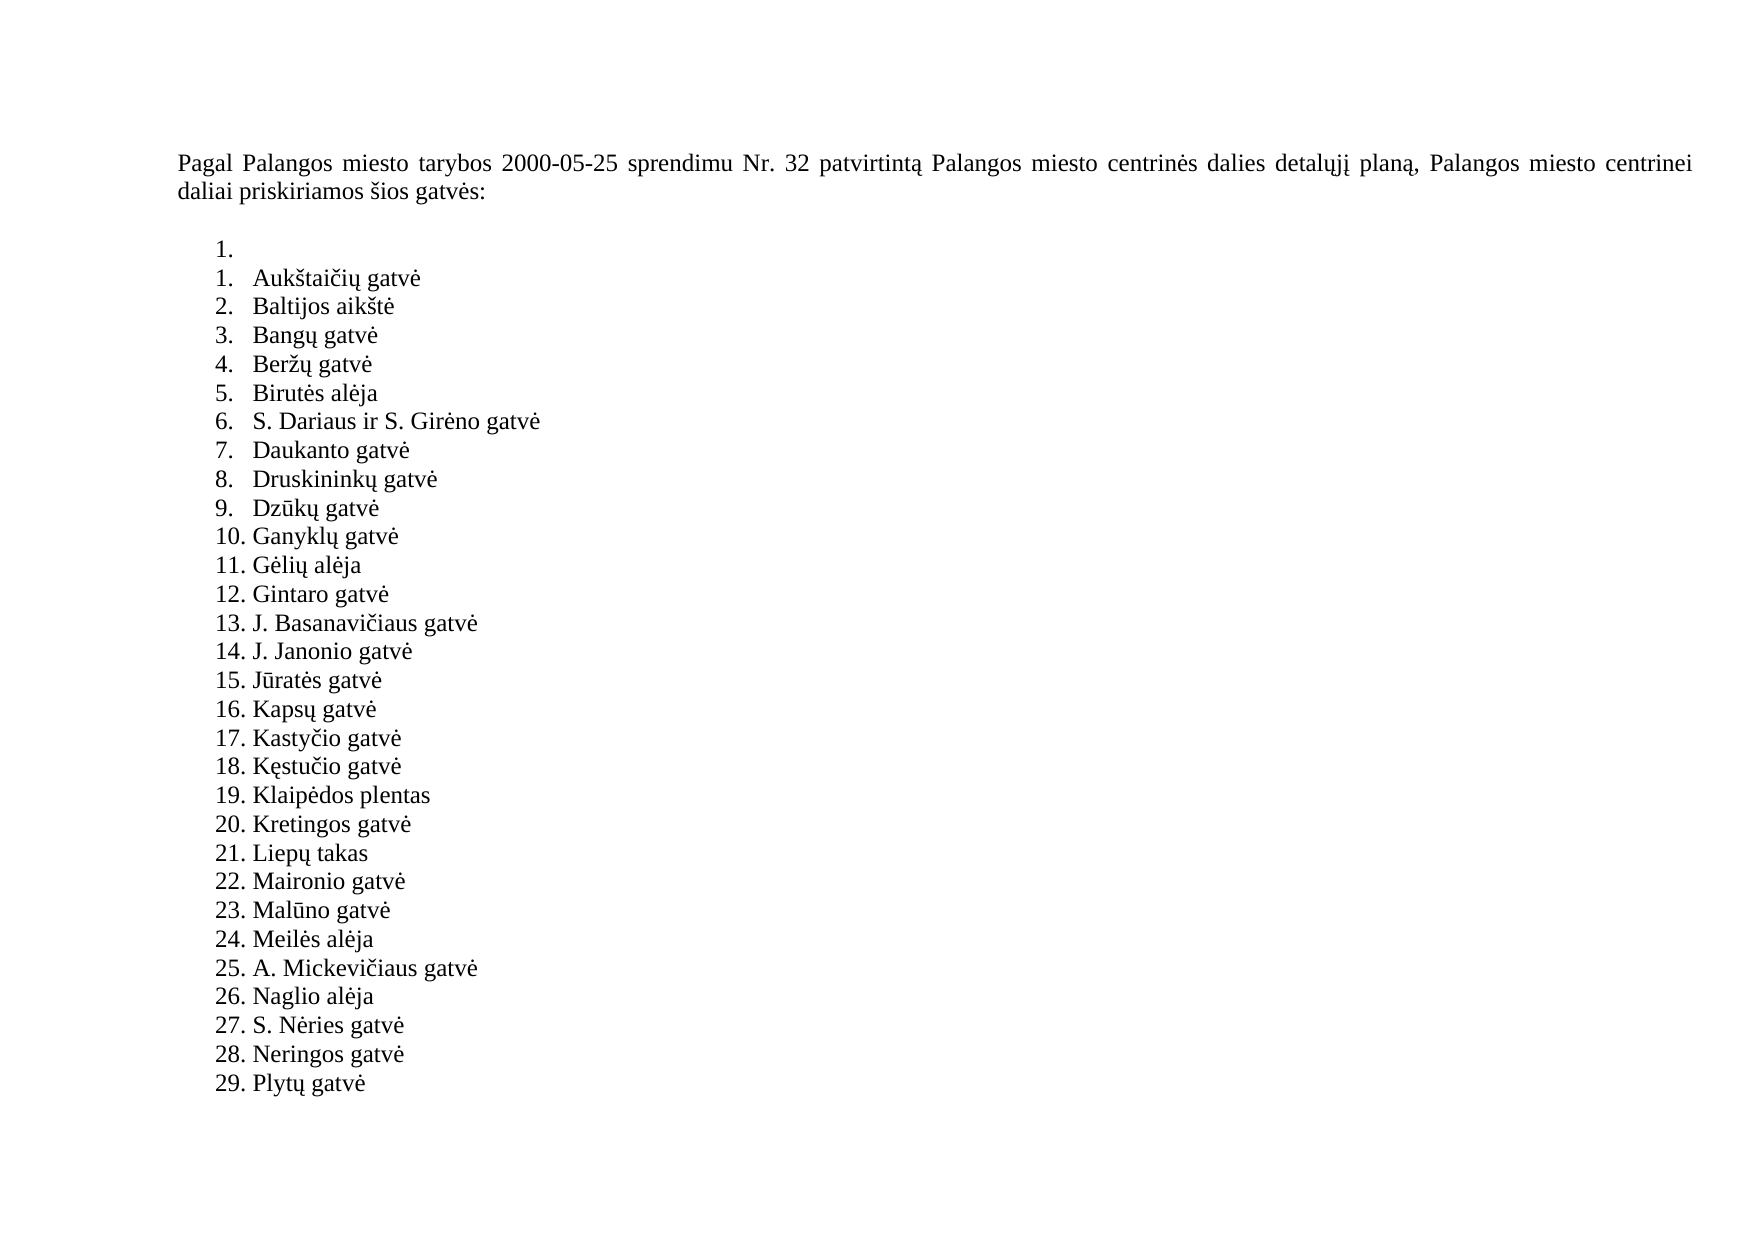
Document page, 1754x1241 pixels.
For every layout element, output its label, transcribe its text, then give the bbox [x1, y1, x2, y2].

text 15. Jūratės gatvė [215, 665, 1695, 694]
text 21. Liepų takas [215, 838, 1695, 866]
text 14. J. Janonio gatvė [215, 636, 1695, 665]
text 13. J. Basanavičiaus gatvė [215, 608, 1695, 636]
text Pagal Palangos miesto tarybos 2000-05-25 sprendimu Nr. 32 patvirtintą Palangos miesto centrinės dalies detalųjį planą, Palangos miesto centrinei daliai priskiriamos šios gatvės: [177, 148, 1695, 205]
text 5. Birutės alėja [215, 378, 1695, 406]
text 16. Kapsų gatvė [215, 694, 1695, 723]
text 17. Kastyčio gatvė [215, 723, 1695, 751]
text 9. Dzūkų gatvė [215, 493, 1695, 521]
text 22. Maironio gatvė [215, 866, 1695, 895]
text 1. Aukštaičių gatvė [215, 263, 1695, 291]
text 1. [215, 234, 1695, 263]
text 26. Naglio alėja [215, 981, 1695, 1010]
text 20. Kretingos gatvė [215, 809, 1695, 838]
text 29. Plytų gatvė [215, 1068, 1695, 1096]
text 25. A. Mickevičiaus gatvė [215, 953, 1695, 981]
text 19. Klaipėdos plentas [215, 780, 1695, 809]
text 24. Meilės alėja [215, 924, 1695, 953]
text 27. S. Nėries gatvė [215, 1010, 1695, 1039]
text 11. Gėlių alėja [215, 550, 1695, 579]
text 23. Malūno gatvė [215, 895, 1695, 924]
text 4. Beržų gatvė [215, 349, 1695, 378]
text 18. Kęstučio gatvė [215, 751, 1695, 780]
text 28. Neringos gatvė [215, 1039, 1695, 1068]
text 12. Gintaro gatvė [215, 579, 1695, 608]
text 10. Ganyklų gatvė [215, 521, 1695, 550]
text 3. Bangų gatvė [215, 320, 1695, 349]
text 2. Baltijos aikštė [215, 291, 1695, 320]
text 8. Druskininkų gatvė [215, 464, 1695, 493]
text 7. Daukanto gatvė [215, 435, 1695, 464]
text 6. S. Dariaus ir S. Girėno gatvė [215, 406, 1695, 435]
